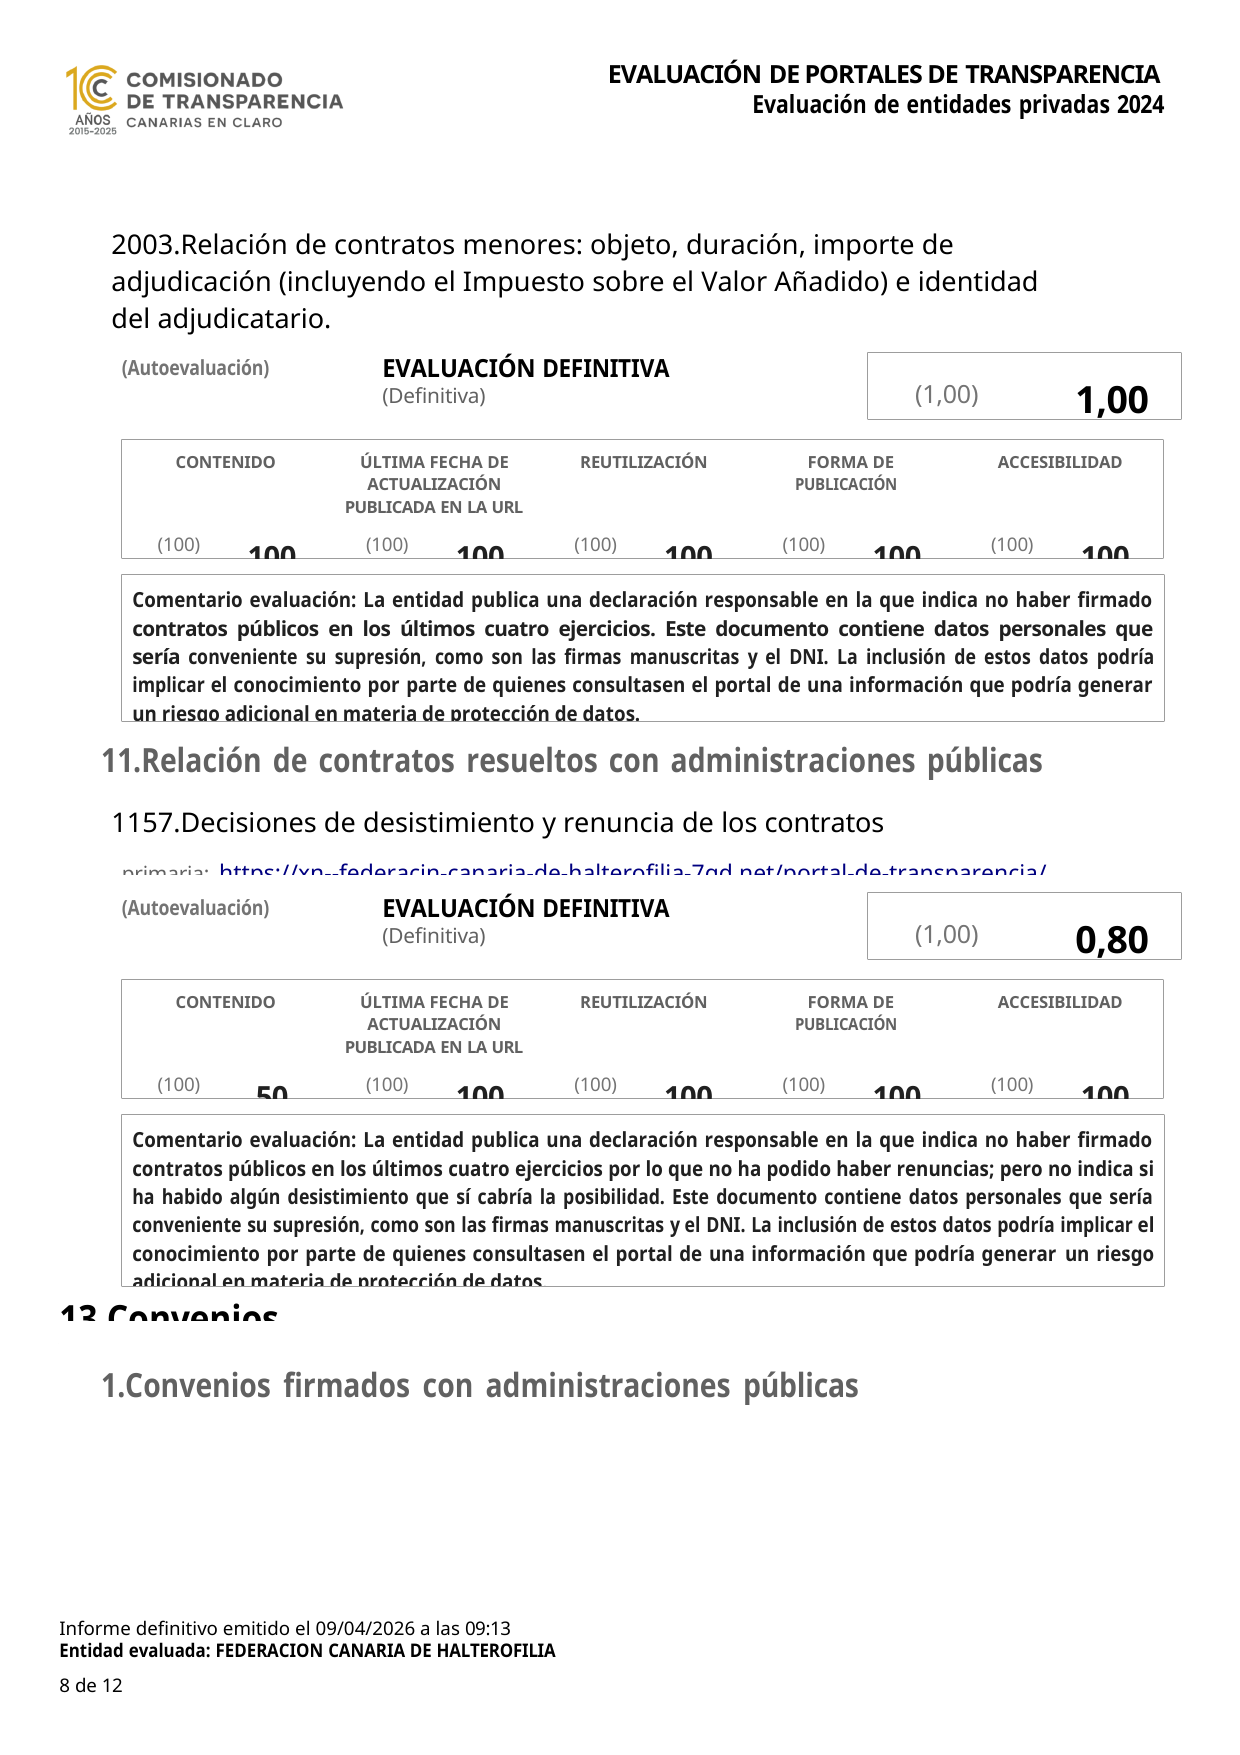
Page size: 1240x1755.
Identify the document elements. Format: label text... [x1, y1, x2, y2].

text CONTENIDO [175, 450, 330, 473]
text EVALUACIÓN DEFINITIVA [382, 353, 686, 383]
text 8 de 12 [59, 1673, 579, 1697]
text (100) 100 [574, 1061, 747, 1098]
text (100) 100 [991, 521, 1163, 558]
text 2003.Relación de contratos menores: objeto, duración, importe de adjudicación (incluyendo el Impuesto sobre el Valor Añadido) e identidad del adjudicatario. [111, 226, 1051, 335]
text Evaluación de entidades privadas 2024 [752, 89, 1183, 119]
text ÚLTIMA FECHA DE ACTUALIZACIÓN PUBLICADA EN LA URL [330, 450, 538, 518]
text EVALUACIÓN DEFINITIVA [382, 893, 686, 923]
text (100) 100 [782, 1061, 955, 1098]
text Informe definitivo emitido el 09/04/2026 a las 09:13 [59, 1617, 579, 1640]
text (Definitiva) [382, 383, 686, 408]
text Comentario evaluación: La entidad publica una declaración responsable en la que indica no haber firmado contratos públicos en los últimos cuatro ejercicios por lo que no ha podido haber renuncias; pero no indica si ha habido algún desistimiento que sí cabría la posibilidad. Este documento contiene datos personales que sería conveniente su supresión, como son las firmas manuscritas y el DNI. La inclusión de estos datos podría implicar el conocimiento por parte de quienes consultasen el portal de una información que podría generar un riesgo adicional en materia de protección de datos. [132, 1125, 1154, 1286]
text (100) 100 [157, 521, 330, 558]
text (1,00) 1,00 [915, 364, 1181, 419]
text CONTENIDO [175, 990, 330, 1013]
text ACCESIBILIDAD [998, 450, 1163, 473]
text (Definitiva) [382, 923, 686, 948]
text (100) 100 [782, 521, 955, 558]
text (100) 100 [366, 1061, 538, 1098]
text (1,00) 0,80 [915, 904, 1181, 959]
text (100) 100 [366, 521, 538, 558]
text (Autoevaluación) [122, 893, 279, 921]
text (100) 100 [574, 521, 747, 558]
text ACCESIBILIDAD [998, 990, 1163, 1013]
text Comentario evaluación: La entidad publica una declaración responsable en la que indica no haber firmado contratos públicos en los últimos cuatro ejercicios. Este documento contiene datos personales que sería conveniente su supresión, como son las firmas manuscritas y el DNI. La inclusión de estos datos podría implicar el conocimiento por parte de quienes consultasen el portal de una información que podría generar un riesgo adicional en materia de protección de datos. [132, 585, 1154, 721]
text 1.Convenios firmados con administraciones públicas [101, 1362, 873, 1404]
text REUTILIZACIÓN [580, 990, 747, 1013]
text FORMA DE PUBLICACIÓN [795, 450, 955, 496]
text 11.Relación de contratos resueltos con administraciones públicas [101, 737, 1062, 783]
text EVALUACIÓN DE PORTALES DE TRANSPARENCIA [608, 59, 1183, 89]
text 13.Convenios [59, 1292, 287, 1321]
text Entidad evaluada: FEDERACION CANARIA DE HALTEROFILIA [59, 1640, 579, 1662]
text 1157.Decisiones de desistimiento y renuncia de los contratos [111, 803, 1062, 840]
text REUTILIZACIÓN [580, 450, 747, 473]
text (100) 50 [157, 1061, 330, 1098]
text (100) 100 [991, 1061, 1163, 1098]
text ÚLTIMA FECHA DE ACTUALIZACIÓN PUBLICADA EN LA URL [330, 990, 538, 1058]
text (Autoevaluación) [122, 353, 279, 381]
text FORMA DE PUBLICACIÓN [795, 990, 955, 1036]
text Url primaria: https://xn--federacin-canaria-de-halterofilia-7gd.net/portal-de-transparencia/ [122, 857, 1062, 875]
